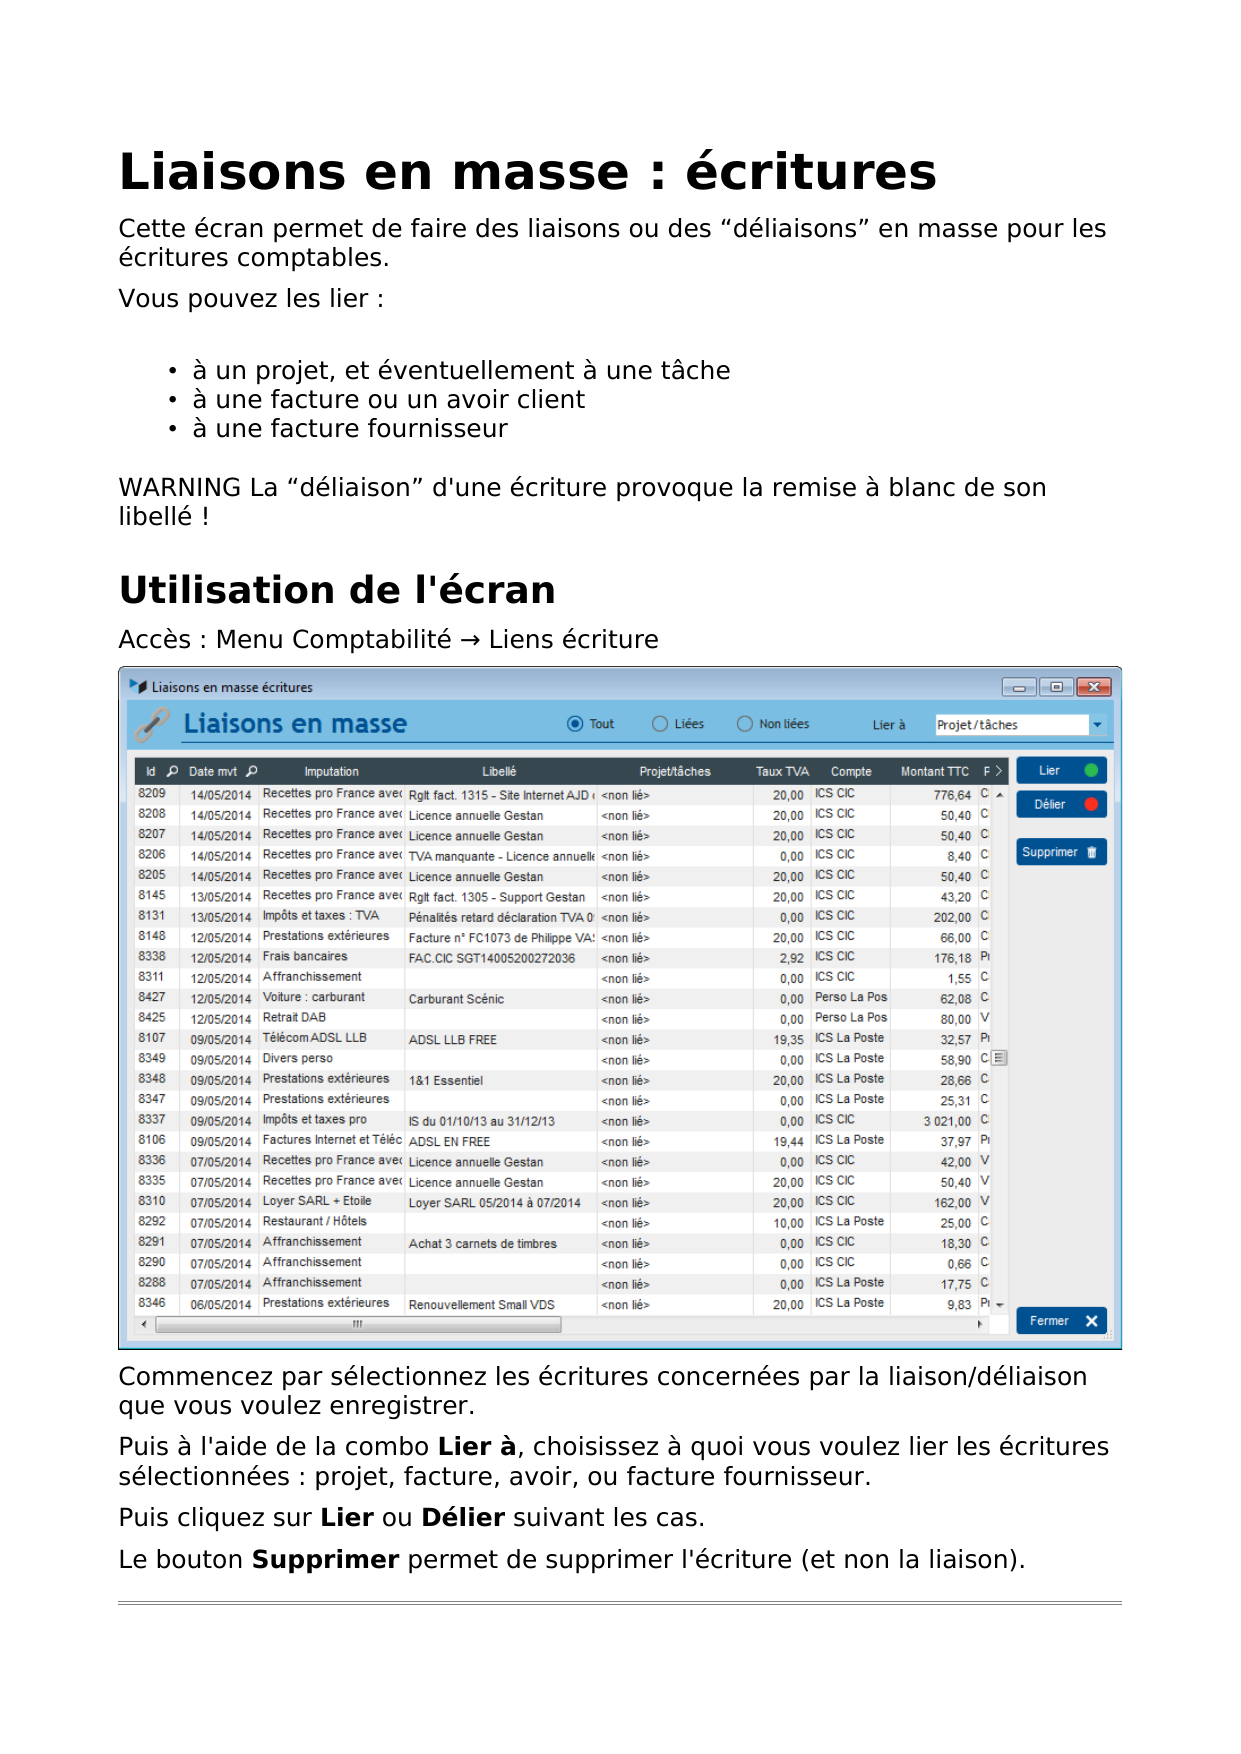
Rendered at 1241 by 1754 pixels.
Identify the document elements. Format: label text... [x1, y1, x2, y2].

text Accès : Menu Comptabilité → Liens écriture [118, 625, 1122, 654]
text Puis à l'aide de la combo Lier à, choisissez à quoi vous voulez lier les écritures sélectionnées : projet, facture, avoir, ou facture fournisseur. [118, 1433, 1122, 1491]
text Vous pouvez les lier : [118, 285, 1122, 314]
subtitle Utilisation de l'écran [118, 569, 1122, 612]
text Cette écran permet de faire des liaisons ou des “déliaisons” en masse pour les écritures comptables. [118, 214, 1122, 272]
text Commencez par sélectionnez les écritures concernées par la liaison/déliaison que vous voulez enregistrer. [118, 1362, 1122, 1420]
text WARNING La “déliaison” d'une écriture provoque la remise à blanc de son libellé ! [118, 473, 1122, 531]
picture [118, 666, 1123, 1350]
text Le bouton Supprimer permet de supprimer l'écriture (et non la liaison). [118, 1545, 1122, 1574]
text Puis cliquez sur Lier ou Délier suivant les cas. [118, 1503, 1122, 1533]
list à un projet, et éventuellement à une tâche [177, 356, 1122, 385]
list à une facture ou un avoir client [177, 385, 1122, 414]
list à une facture fournisseur [177, 414, 1122, 443]
subtitle Liaisons en masse : écritures [118, 143, 1122, 201]
